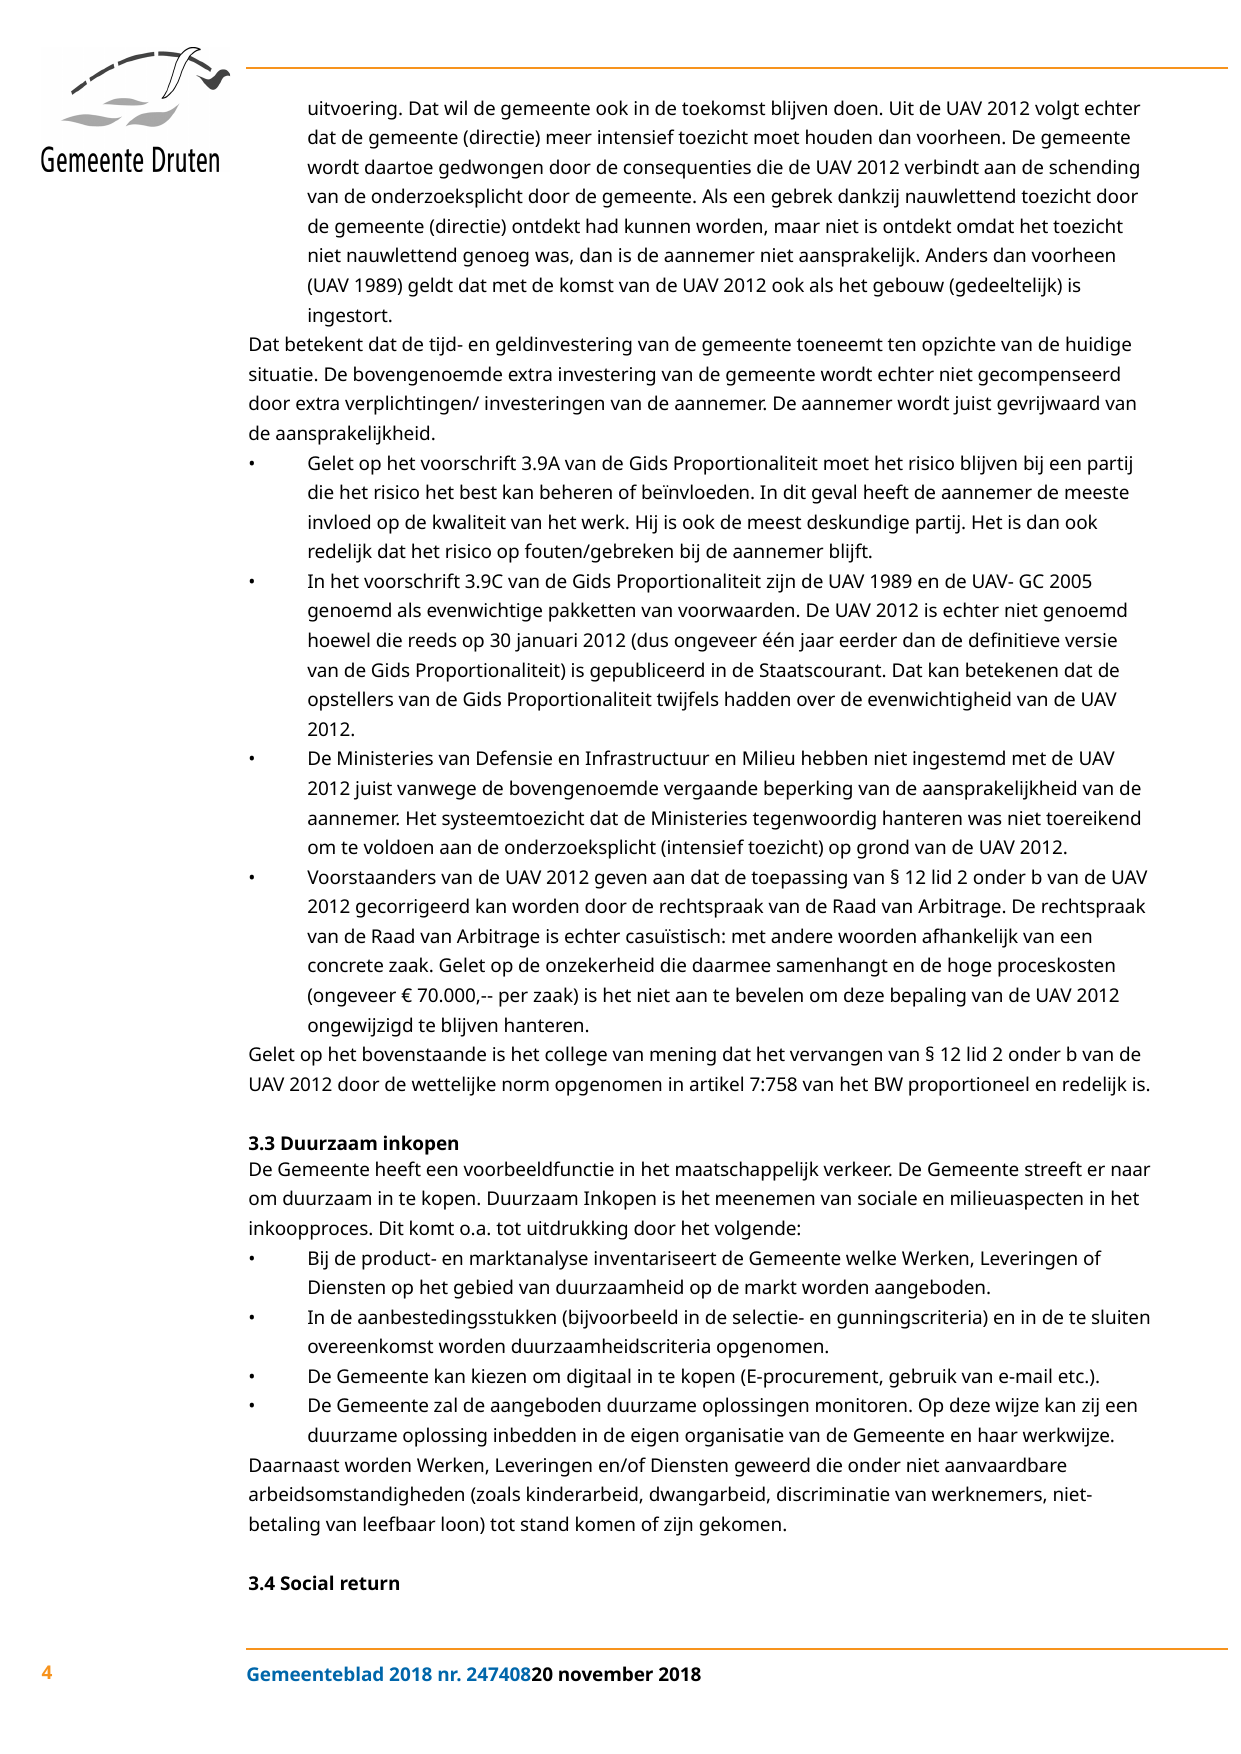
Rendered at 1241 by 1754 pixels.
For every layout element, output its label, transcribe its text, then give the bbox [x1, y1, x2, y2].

list Gelet op het voorschrift 3.9A van de Gids Proportionaliteit moet het risico blijven bij een partij die het risico het best kan beheren of beïnvloeden. In dit geval heeft de aannemer de meeste invloed op de kwaliteit van het werk. Hij is ook de meest deskundige partij. Het is dan ook redelijk dat het risico op fouten/gebreken bij de aannemer blijft. [248, 450, 1152, 564]
list De Gemeente kan kiezen om digitaal in te kopen (E-procurement, gebruik van e-mail etc.). [248, 1363, 1152, 1389]
list In de aanbestedingsstukken (bijvoorbeeld in de selectie- en gunningscriteria) en in de te sluiten overeenkomst worden duurzaamheidscriteria opgenomen. [248, 1304, 1152, 1359]
list Voorstaanders van de UAV 2012 geven aan dat de toepassing van § 12 lid 2 onder b van de UAV 2012 gecorrigeerd kan worden door de rechtspraak van de Raad van Arbitrage. De rechtspraak van de Raad van Arbitrage is echter casuïstisch: met andere woorden afhankelijk van een concrete zaak. Gelet op de onzekerheid die daarmee samenhangt en de hoge proceskosten (ongeveer € 70.000,-- per zaak) is het niet aan te bevelen om deze bepaling van de UAV 2012 ongewijzigd te blijven hanteren. [248, 864, 1152, 1038]
list In het voorschrift 3.9C van de Gids Proportionaliteit zijn de UAV 1989 en de UAV- GC 2005 genoemd als evenwichtige pakketten van voorwaarden. De UAV 2012 is echter niet genoemd hoewel die reeds op 30 januari 2012 (dus ongeveer één jaar eerder dan de definitieve versie van de Gids Proportionaliteit) is gepubliceerd in de Staatscourant. Dat kan betekenen dat de opstellers van de Gids Proportionaliteit twijfels hadden over de evenwichtigheid van de UAV 2012. [248, 568, 1152, 742]
text De Gemeente heeft een voorbeeldfunctie in het maatschappelijk verkeer. De Gemeente streeft er naar om duurzaam in te kopen. Duurzaam Inkopen is het meenemen van sociale en milieuaspecten in het inkoopproces. Dit komt o.a. tot uitdrukking door het volgende: [248, 1156, 1152, 1241]
list uitvoering. Dat wil de gemeente ook in de toekomst blijven doen. Uit de UAV 2012 volgt echter dat de gemeente (directie) meer intensief toezicht moet houden dan voorheen. De gemeente wordt daartoe gedwongen door de consequenties die de UAV 2012 verbindt aan de schending van de onderzoeksplicht door de gemeente. Als een gebrek dankzij nauwlettend toezicht door de gemeente (directie) ontdekt had kunnen worden, maar niet is ontdekt omdat het toezicht niet nauwlettend genoeg was, dan is de aannemer niet aansprakelijk. Anders dan voorheen (UAV 1989) geldt dat met de komst van de UAV 2012 ook als het gebouw (gedeeltelijk) is ingestort. [248, 95, 1152, 328]
text Daarnaast worden Werken, Leveringen en/of Diensten geweerd die onder niet aanvaardbare arbeidsomstandigheden (zoals kinderarbeid, dwangarbeid, discriminatie van werknemers, niet-betaling van leefbaar loon) tot stand komen of zijn gekomen. [248, 1452, 1152, 1537]
text Gelet op het bovenstaande is het college van mening dat het vervangen van § 12 lid 2 onder b van de UAV 2012 door de wettelijke norm opgenomen in artikel 7:758 van het BW proportioneel en redelijk is. [248, 1041, 1152, 1097]
text 3.4 Social return [248, 1570, 1152, 1596]
list De Ministeries van Defensie en Infrastructuur en Milieu hebben niet ingestemd met de UAV 2012 juist vanwege de bovengenoemde vergaande beperking van de aansprakelijkheid van de aannemer. Het systeemtoezicht dat de Ministeries tegenwoordig hanteren was niet toereikend om te voldoen aan de onderzoeksplicht (intensief toezicht) op grond van de UAV 2012. [248, 746, 1152, 860]
text Dat betekent dat de tijd- en geldinvestering van de gemeente toeneemt ten opzichte van de huidige situatie. De bovengenoemde extra investering van de gemeente wordt echter niet gecompenseerd door extra verplichtingen/ investeringen van de aannemer. De aannemer wordt juist gevrijwaard van de aansprakelijkheid. [248, 331, 1152, 446]
list De Gemeente zal de aangeboden duurzame oplossingen monitoren. Op deze wijze kan zij een duurzame oplossing inbedden in de eigen organisatie van de Gemeente en haar werkwijze. [248, 1393, 1152, 1448]
list Bij de product- en marktanalyse inventariseert de Gemeente welke Werken, Leveringen of Diensten op het gebied van duurzaamheid op de markt worden aangeboden. [248, 1245, 1152, 1300]
picture [41, 47, 231, 172]
text 3.3 Duurzaam inkopen [248, 1130, 1152, 1156]
